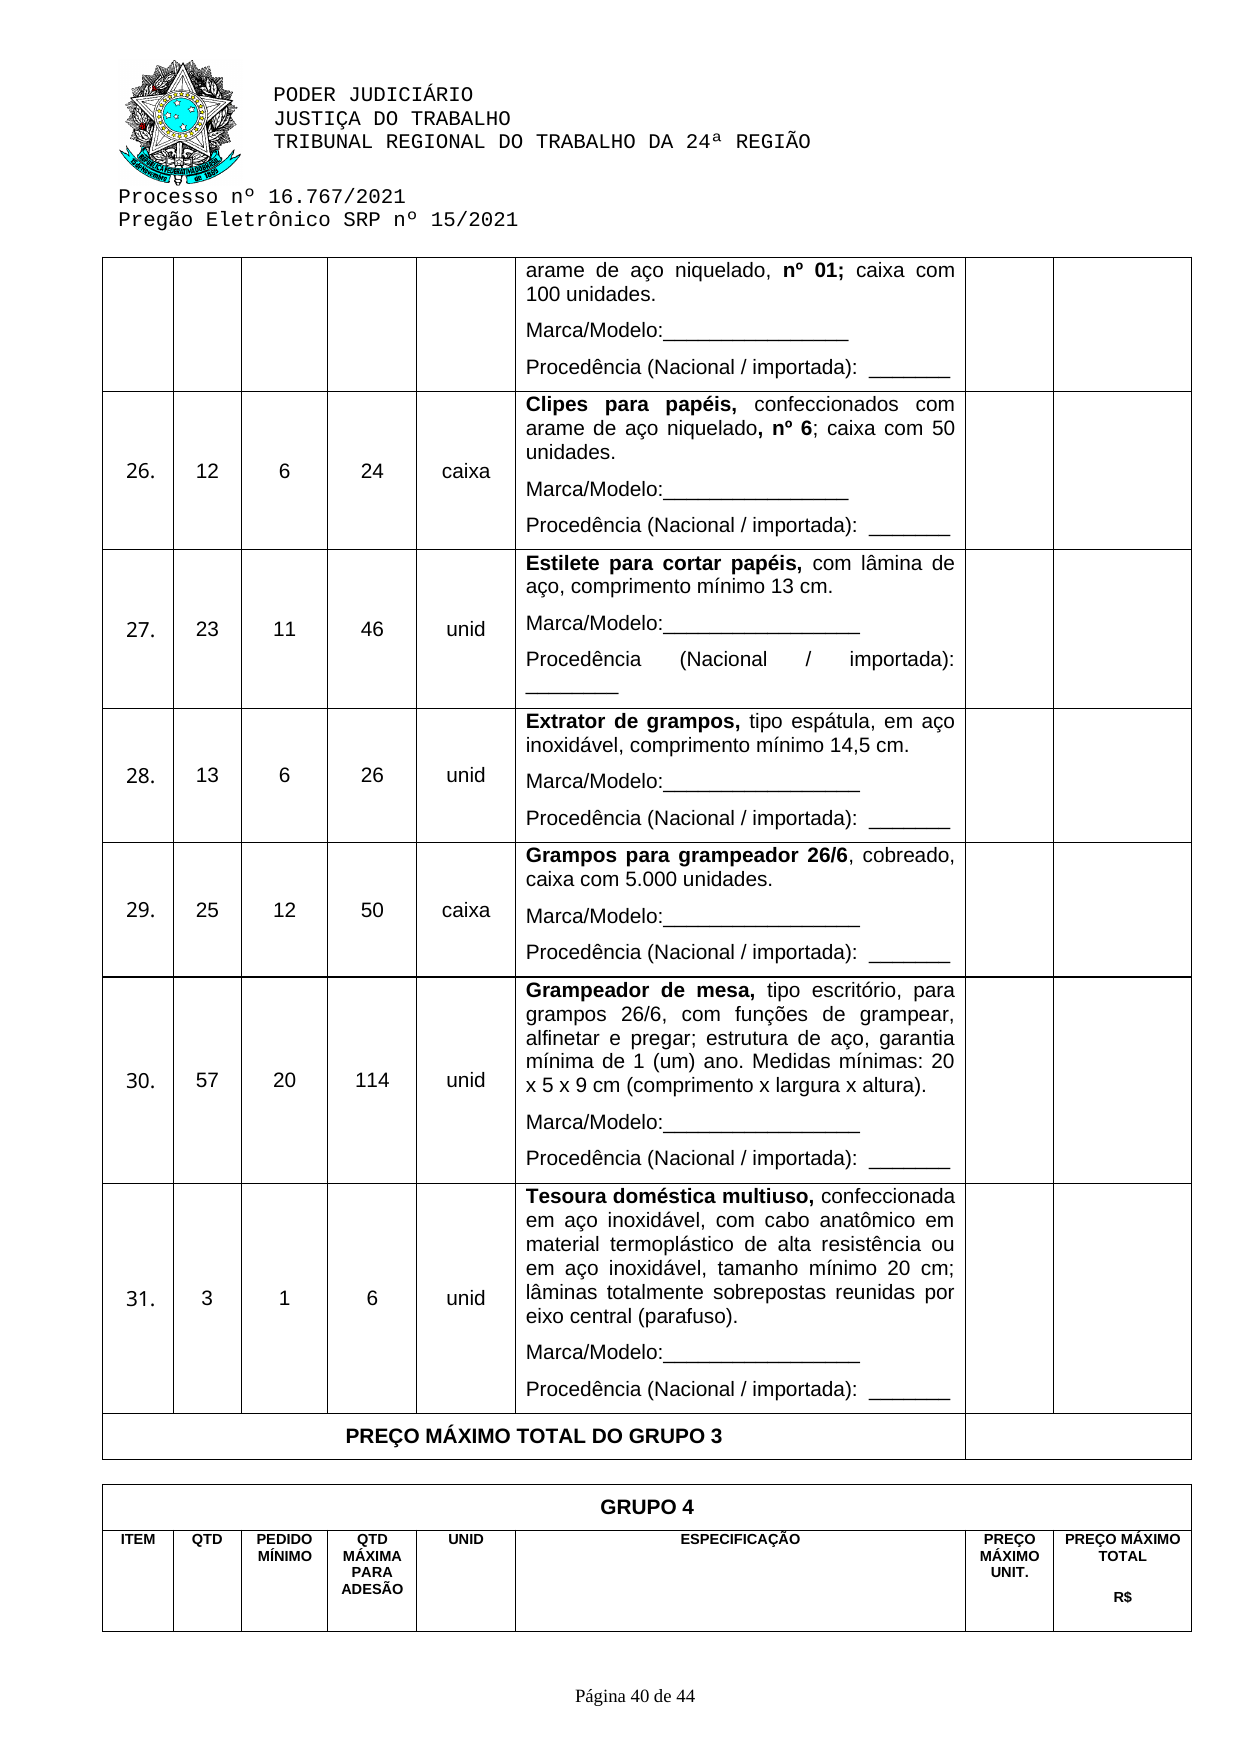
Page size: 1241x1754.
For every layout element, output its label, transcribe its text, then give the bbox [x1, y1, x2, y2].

table_cell QTD MÁXIMA PARA ADESÃO [328, 1531, 416, 1631]
table_cell [1054, 1184, 1191, 1413]
table_cell 6 [242, 392, 327, 549]
table_cell [1054, 392, 1191, 549]
table_cell UNID [417, 1531, 515, 1631]
table_cell ITEM [103, 1531, 173, 1631]
table_cell Grampos para grampeador 26/6, cobreado, caixa com 5.000 unidades. Marca/Modelo:_________________ Procedência (Nacional / importada): _______ [516, 843, 965, 976]
table_cell 46 [328, 550, 416, 708]
table_cell [966, 709, 1053, 842]
picture [118, 59, 243, 186]
table_cell [103, 392, 173, 549]
table_cell 11 [242, 550, 327, 708]
table_cell [328, 258, 416, 391]
table_cell Extrator de grampos, tipo espátula, em aço inoxidável, comprimento mínimo 14,5 cm. Marca/Modelo:_________________ Procedência (Nacional / importada): _______ [516, 709, 965, 842]
table_cell 12 [242, 843, 327, 976]
table_cell [417, 258, 515, 391]
table_cell Grampeador de mesa, tipo escritório, para grampos 26/6, com funções de grampear, alfinetar e pregar; estrutura de aço, garantia mínima de 1 (um) ano. Medidas mínimas: 20 x 5 x 9 cm (comprimento x largura x altura). Marca/Modelo:_________________ Procedência (Nacional / importada): _______ [516, 978, 965, 1183]
table_cell [1054, 843, 1191, 976]
table_cell Estilete para cortar papéis, com lâmina de aço, comprimento mínimo 13 cm. Marca/Modelo:_________________ Procedência (Nacional / importada): ________ [516, 550, 965, 708]
table_cell PREÇO MÁXIMO TOTAL R$ [1054, 1531, 1191, 1631]
table_cell [966, 1184, 1053, 1413]
table_cell 26 [328, 709, 416, 842]
table_cell [966, 1414, 1191, 1459]
table_cell QTD [174, 1531, 241, 1631]
table_cell 6 [328, 1184, 416, 1413]
table_cell 1 [242, 1184, 327, 1413]
table_cell unid [417, 550, 515, 708]
table_cell [966, 550, 1053, 708]
table_cell 23 [174, 550, 241, 708]
table_cell 114 [328, 978, 416, 1183]
table_cell [103, 1184, 173, 1413]
table_cell [103, 843, 173, 976]
table_cell [103, 709, 173, 842]
table_cell [103, 550, 173, 708]
table_cell [1054, 978, 1191, 1183]
table_cell 3 [174, 1184, 241, 1413]
table_cell Clipes para papéis, confeccionados com arame de aço niquelado, nº 6; caixa com 50 unidades. Marca/Modelo:________________ Procedência (Nacional / importada): _______ [516, 392, 965, 549]
table_cell 24 [328, 392, 416, 549]
table_cell 57 [174, 978, 241, 1183]
table_cell [103, 978, 173, 1183]
table_cell [103, 258, 173, 391]
table_header GRUPO 4 [103, 1485, 1191, 1529]
table_cell PEDIDO MÍNIMO [242, 1531, 327, 1631]
table_cell caixa [417, 392, 515, 549]
table_cell [1054, 550, 1191, 708]
table_cell unid [417, 1184, 515, 1413]
table_cell [1054, 258, 1191, 391]
table_cell [242, 258, 327, 391]
table_cell 25 [174, 843, 241, 976]
table_cell [1054, 709, 1191, 842]
table_cell [966, 978, 1053, 1183]
table_cell 6 [242, 709, 327, 842]
table_cell [966, 258, 1053, 391]
table_cell unid [417, 978, 515, 1183]
table_cell 50 [328, 843, 416, 976]
table_cell caixa [417, 843, 515, 976]
table_cell PREÇO MÁXIMO UNIT. [966, 1531, 1053, 1631]
table_cell unid [417, 709, 515, 842]
table_cell arame de aço niquelado, nº 01; caixa com 100 unidades. Marca/Modelo:________________ Procedência (Nacional / importada): _______ [516, 258, 965, 391]
table_cell [966, 843, 1053, 976]
table_cell [966, 392, 1053, 549]
table_cell [174, 258, 241, 391]
table_cell PREÇO MÁXIMO TOTAL DO GRUPO 3 [103, 1414, 965, 1459]
table_cell Tesoura doméstica multiuso, confeccionada em aço inoxidável, com cabo anatômico em material termoplástico de alta resistência ou em aço inoxidável, tamanho mínimo 20 cm; lâminas totalmente sobrepostas reunidas por eixo central (parafuso). Marca/Modelo:_________________ Procedência (Nacional / importada): _______ [516, 1184, 965, 1413]
table_cell 13 [174, 709, 241, 842]
table_cell 12 [174, 392, 241, 549]
table_cell ESPECIFICAÇÃO [516, 1531, 965, 1631]
table_cell 20 [242, 978, 327, 1183]
